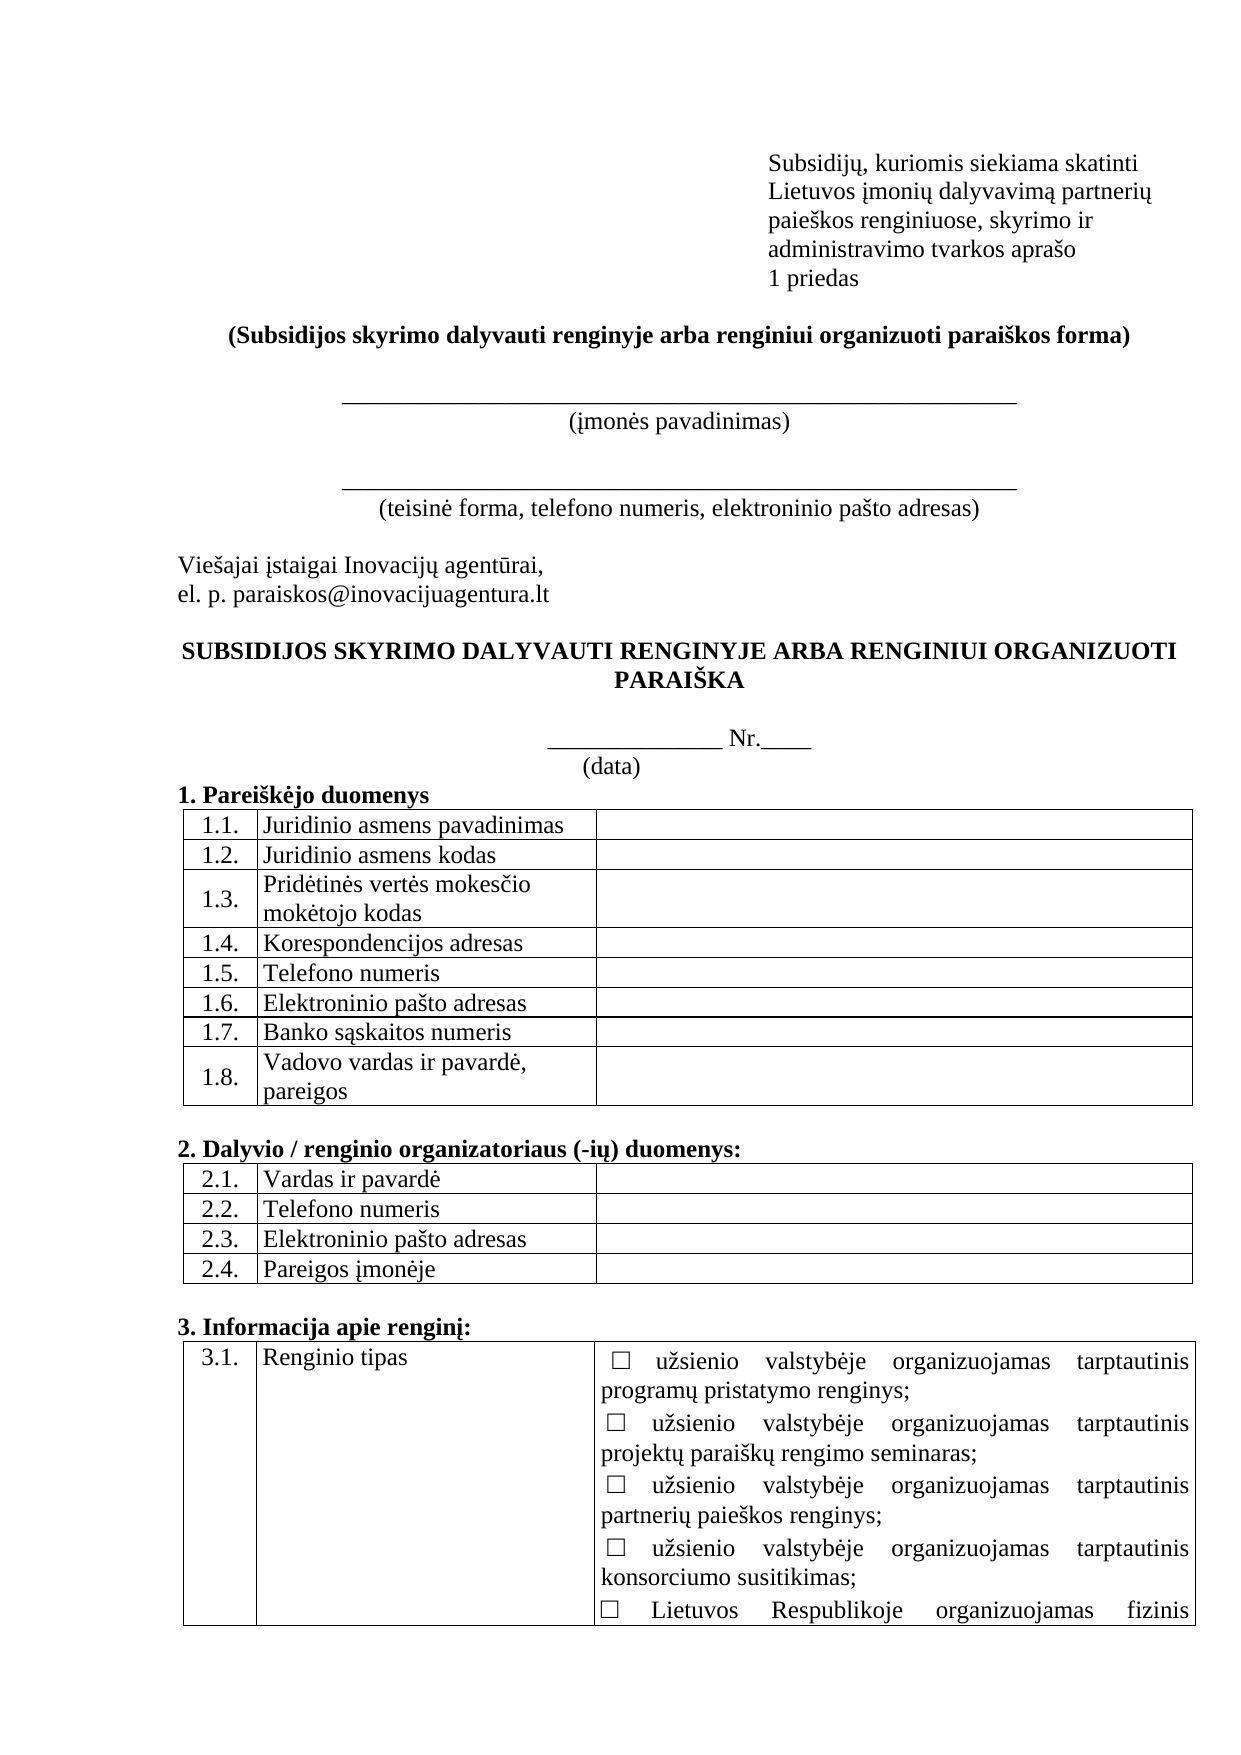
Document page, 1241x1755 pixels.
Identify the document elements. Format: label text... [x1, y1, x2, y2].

table_cell [597, 1194, 1192, 1223]
table_cell 1.6. [184, 988, 257, 1016]
table_cell Pareigos įmonėje [258, 1254, 596, 1282]
table_cell 2.4. [184, 1254, 257, 1282]
table_header □ užsienio valstybėje organizuojamas tarptautinis programų pristatymo renginys; □ užsienio valstybėje organizuojamas tarptautinis projektų paraiškų rengimo seminaras; □ užsienio valstybėje organizuojamas tarptautinis partnerių paieškos renginys; □ užsienio valstybėje organizuojamas tarptautinis konsorciumo susitikimas; □ Lietuvos Respublikoje organizuojamas fizinis [595, 1342, 1195, 1625]
text SUBSIDIJOS SKYRIMO DALYVAUTI renginyje ARBA RENGINIUI ORGANIZUOTI PARAIŠKA [177, 636, 1181, 694]
table_header [597, 1164, 1192, 1193]
table_cell Telefono numeris [258, 958, 596, 987]
text ______________________________________________________ [177, 464, 1181, 493]
text 1 priedas [768, 263, 1181, 291]
table_cell [597, 958, 1192, 987]
text Subsidijų, kuriomis siekiama skatinti Lietuvos įmonių dalyvavimą partnerių paieškos renginiuose, skyrimo ir administravimo tvarkos aprašo [768, 148, 1181, 263]
table_cell [597, 840, 1192, 868]
table_cell [597, 988, 1192, 1016]
text 1. Pareiškėjo duomenys [177, 780, 1181, 809]
table_cell 1.3. [184, 870, 257, 927]
table_cell [597, 1018, 1192, 1046]
text (įmonės pavadinimas) [177, 406, 1181, 435]
table_header Renginio tipas [257, 1342, 594, 1625]
table_cell [597, 928, 1192, 957]
table_cell [597, 1254, 1192, 1282]
text (Subsidijos skyrimo dalyvauti renginyje arba renginiui organizuoti paraiškos forma) [177, 320, 1181, 349]
table_cell Banko sąskaitos numeris [258, 1018, 596, 1046]
table_cell 2.2. [184, 1194, 257, 1223]
text 2. Dalyvio / renginio organizatoriaus (-ių) duomenys: [177, 1134, 1181, 1163]
table_cell Elektroninio pašto adresas [258, 1224, 596, 1253]
table_header Vardas ir pavardė [258, 1164, 596, 1193]
text 3. Informacija apie renginį: [177, 1312, 1181, 1341]
table_cell 1.7. [184, 1018, 257, 1046]
table_cell 1.5. [184, 958, 257, 987]
table_header 2.1. [184, 1164, 257, 1193]
table_cell Telefono numeris [258, 1194, 596, 1223]
table_cell Juridinio asmens kodas [258, 840, 596, 868]
table_cell Vadovo vardas ir pavardė, pareigos [258, 1047, 596, 1105]
table_header [597, 810, 1192, 839]
table_header 3.1. [184, 1342, 256, 1625]
table_cell 1.8. [184, 1047, 257, 1105]
table_cell [597, 1224, 1192, 1253]
text ______________ Nr.____ [177, 723, 1181, 751]
text ______________________________________________________ [177, 378, 1181, 406]
text (teisinė forma, telefono numeris, elektroninio pašto adresas) [177, 493, 1181, 521]
table_cell Elektroninio pašto adresas [258, 988, 596, 1016]
text (data) [582, 751, 1181, 780]
table_header Juridinio asmens pavadinimas [258, 810, 596, 839]
text el. p. paraiskos@inovacijuagentura.lt [177, 579, 1181, 608]
table_header 1.1. [184, 810, 257, 839]
table_cell [597, 870, 1192, 927]
table_cell 1.2. [184, 840, 257, 868]
text Viešajai įstaigai Inovacijų agentūrai, [177, 550, 1181, 579]
table_cell [597, 1047, 1192, 1105]
table_cell 2.3. [184, 1224, 257, 1253]
table_cell 1.4. [184, 928, 257, 957]
table_cell Korespondencijos adresas [258, 928, 596, 957]
table_cell Pridėtinės vertės mokesčio mokėtojo kodas [258, 870, 596, 927]
